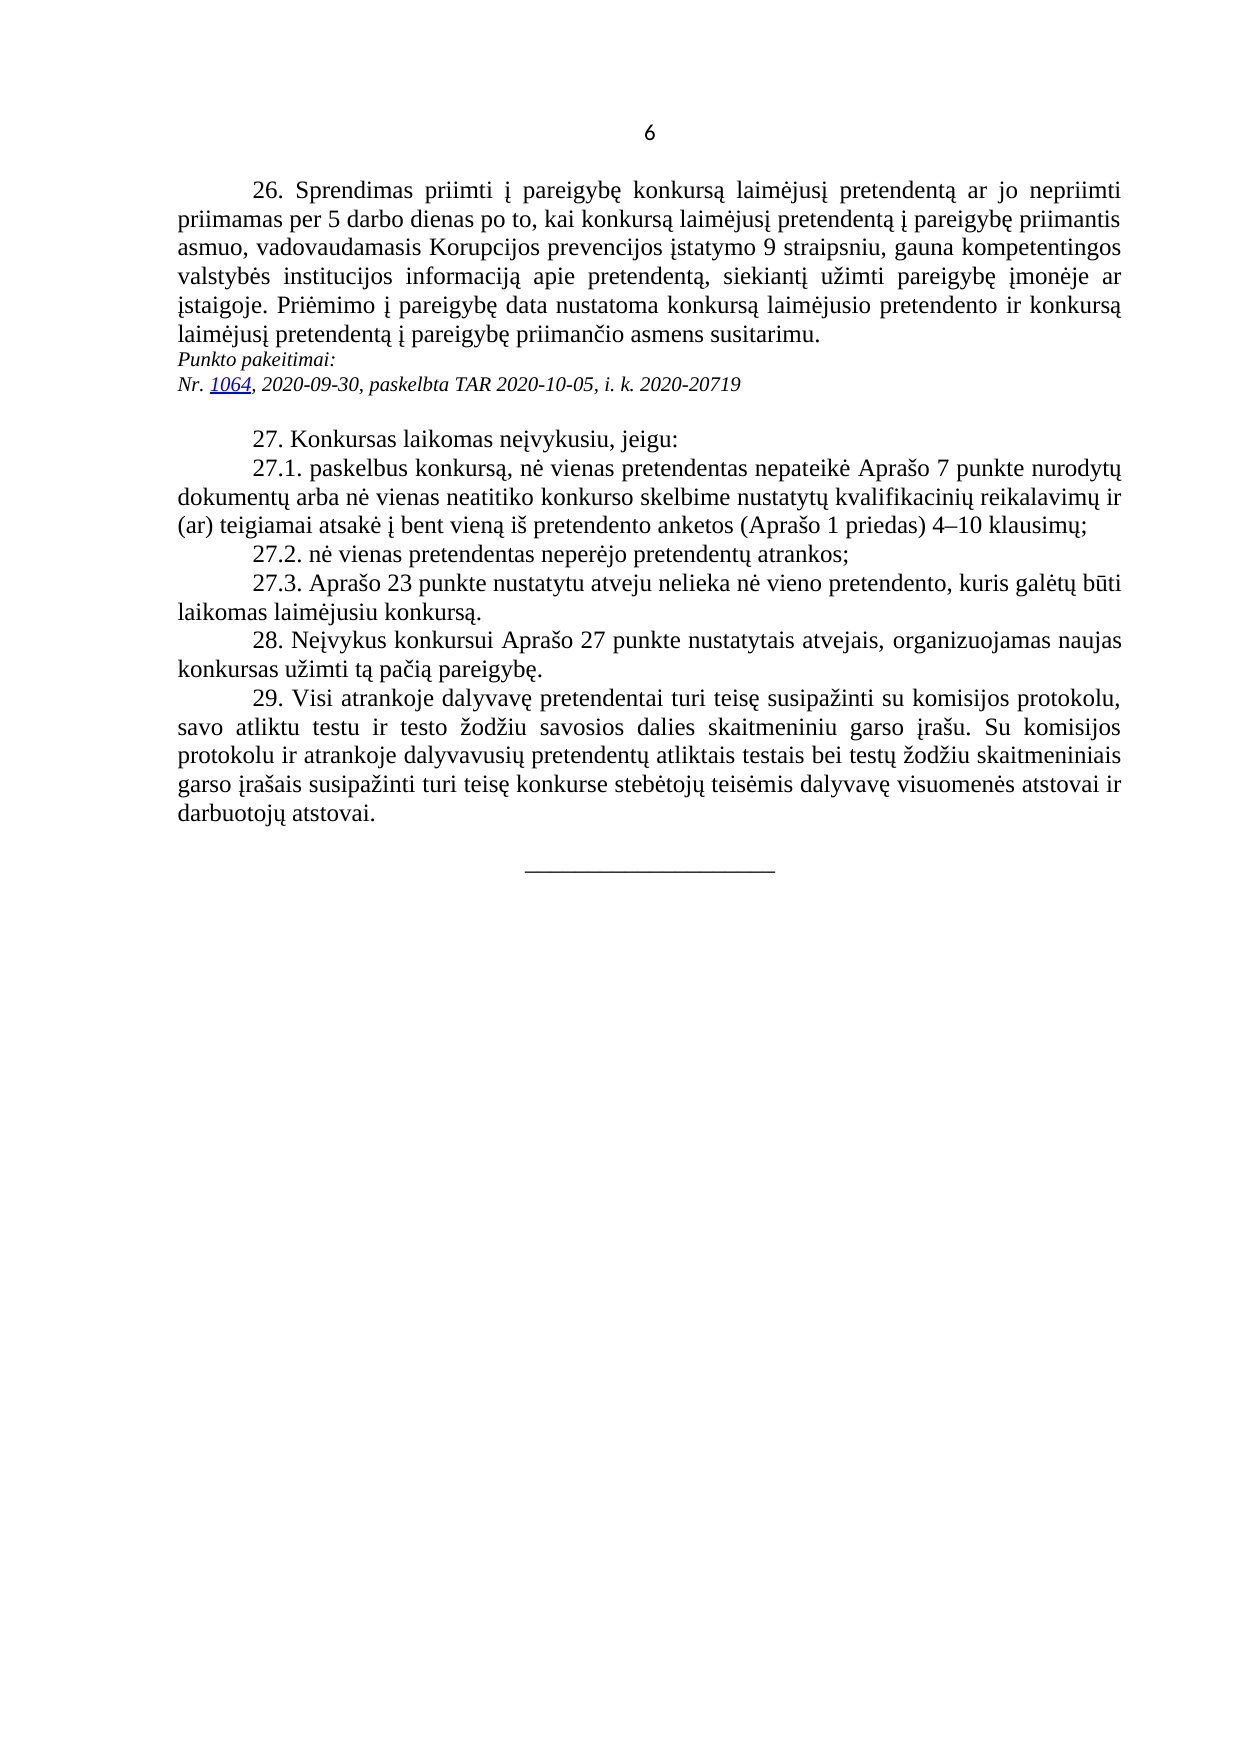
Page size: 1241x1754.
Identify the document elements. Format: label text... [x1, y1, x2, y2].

text 26. Sprendimas priimti į pareigybę konkursą laimėjusį pretendentą ar jo nepriimti priimamas per 5 darbo dienas po to, kai konkursą laimėjusį pretendentą į pareigybę priimantis asmuo, vadovaudamasis Korupcijos prevencijos įstatymo 9 straipsniu, gauna kompetentingos valstybės institucijos informaciją apie pretendentą, siekiantį užimti pareigybę įmonėje ar įstaigoje. Priėmimo į pareigybę data nustatoma konkursą laimėjusio pretendento ir konkursą laimėjusį pretendentą į pareigybę priimančio asmens susitarimu. [177, 175, 1122, 347]
text –––––––––––––––––––– [177, 856, 1122, 884]
text 27.2. nė vienas pretendentas neperėjo pretendentų atrankos; [177, 539, 1122, 568]
text 29. Visi atrankoje dalyvavę pretendentai turi teisę susipažinti su komisijos protokolu, savo atliktu testu ir testo žodžiu savosios dalies skaitmeniniu garso įrašu. Su komisijos protokolu ir atrankoje dalyvavusių pretendentų atliktais testais bei testų žodžiu skaitmeniniais garso įrašais susipažinti turi teisę konkurse stebėtojų teisėmis dalyvavę visuomenės atstovai ir darbuotojų atstovai. [177, 683, 1122, 827]
text 27.1. paskelbus konkursą, nė vienas pretendentas nepateikė Aprašo 7 punkte nurodytų dokumentų arba nė vienas neatitiko konkurso skelbime nustatytų kvalifikacinių reikalavimų ir (ar) teigiamai atsakė į bent vieną iš pretendento anketos (Aprašo 1 priedas) 4–10 klausimų; [177, 453, 1122, 539]
text 27. Konkursas laikomas neįvykusiu, jeigu: [177, 424, 1122, 453]
text 27.3. Aprašo 23 punkte nustatytu atveju nelieka nė vieno pretendento, kuris galėtų būti laikomas laimėjusiu konkursą. [177, 568, 1122, 626]
text Punkto pakeitimai: [177, 347, 1122, 371]
text Nr. 1064, 2020-09-30, paskelbta TAR 2020-10-05, i. k. 2020-20719 [177, 371, 1122, 396]
text 28. Neįvykus konkursui Aprašo 27 punkte nustatytais atvejais, organizuojamas naujas konkursas užimti tą pačią pareigybę. [177, 626, 1122, 683]
